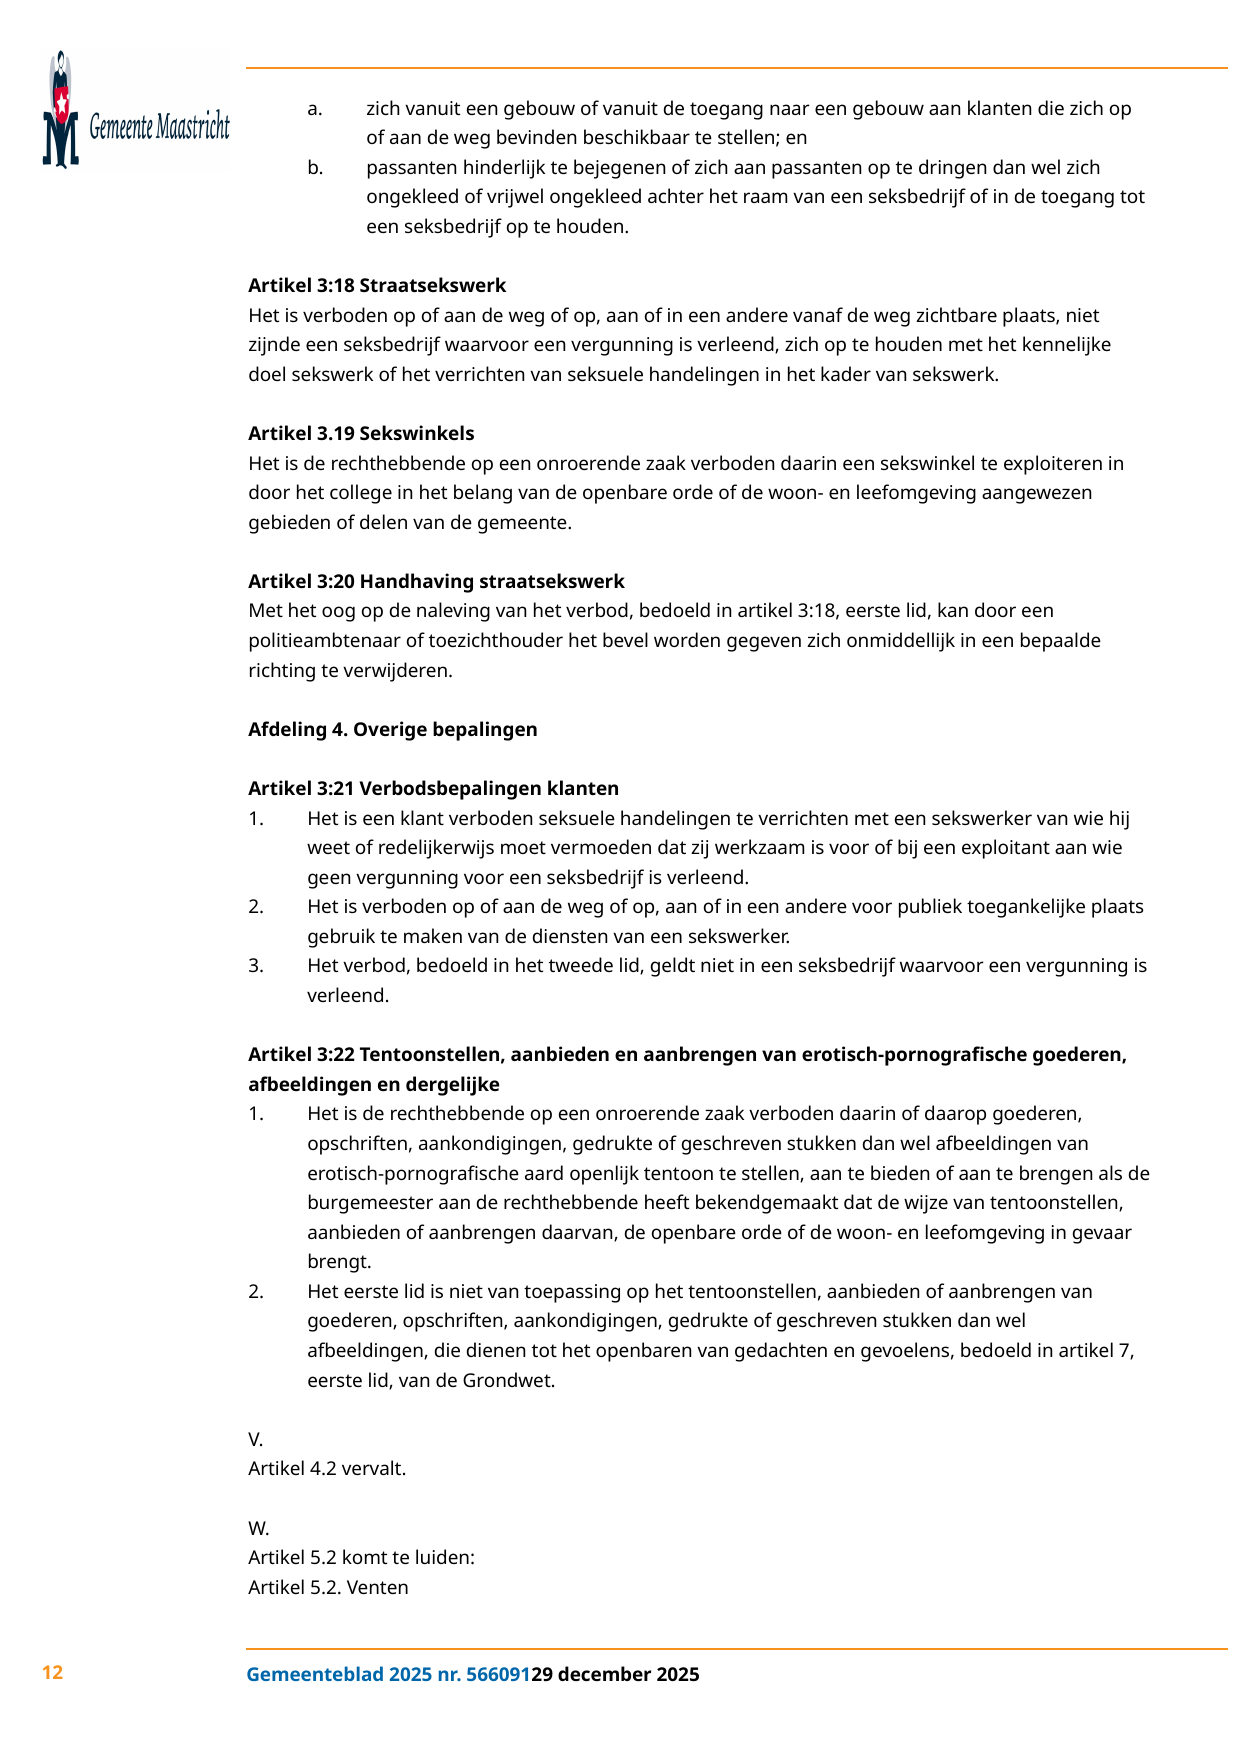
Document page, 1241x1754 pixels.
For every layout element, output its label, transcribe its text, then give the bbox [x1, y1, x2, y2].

text W. [248, 1515, 1152, 1541]
text Het is verboden op of aan de weg of op, aan of in een andere vanaf de weg zichtbare plaats, niet zijnde een seksbedrijf waarvoor een vergunning is verleend, zich op te houden met het kennelijke doel sekswerk of het verrichten van seksuele handelingen in het kader van sekswerk. [248, 302, 1152, 387]
picture [41, 47, 231, 172]
text Artikel 4.2 vervalt. [248, 1456, 1152, 1481]
text Artikel 3.19 Sekswinkels [248, 420, 1152, 446]
text Artikel 5.2. Venten [248, 1574, 1152, 1600]
text Artikel 3:21 Verbodsbepalingen klanten [248, 775, 1152, 801]
list Het is de rechthebbende op een onroerende zaak verboden daarin of daarop goederen, opschriften, aankondigingen, gedrukte of geschreven stukken dan wel afbeeldingen van erotisch-pornografische aard openlijk tentoon te stellen, aan te bieden of aan te brengen als de burgemeester aan de rechthebbende heeft bekendgemaakt dat de wijze van tentoonstellen, aanbieden of aanbrengen daarvan, de openbare orde of de woon- en leefomgeving in gevaar brengt. [248, 1101, 1152, 1274]
list zich vanuit een gebouw of vanuit de toegang naar een gebouw aan klanten die zich op of aan de weg bevinden beschikbaar te stellen; en [307, 95, 1152, 150]
text Artikel 3:18 Straatsekswerk [248, 272, 1152, 298]
list passanten hinderlijk te bejegenen of zich aan passanten op te dringen dan wel zich ongekleed of vrijwel ongekleed achter het raam van een seksbedrijf of in de toegang tot een seksbedrijf op te houden. [307, 154, 1152, 239]
text Afdeling 4. Overige bepalingen [248, 716, 1152, 742]
text Het is de rechthebbende op een onroerende zaak verboden daarin een sekswinkel te exploiteren in door het college in het belang van de openbare orde of de woon- en leefomgeving aangewezen gebieden of delen van de gemeente. [248, 450, 1152, 535]
text Artikel 3:22 Tentoonstellen, aanbieden en aanbrengen van erotisch-pornografische goederen, afbeeldingen en dergelijke [248, 1041, 1152, 1097]
list Het is verboden op of aan de weg of op, aan of in een andere voor publiek toegankelijke plaats gebruik te maken van de diensten van een sekswerker. [248, 893, 1152, 949]
text Artikel 3:20 Handhaving straatsekswerk [248, 568, 1152, 594]
text V. [248, 1426, 1152, 1452]
list Het eerste lid is niet van toepassing op het tentoonstellen, aanbieden of aanbrengen van goederen, opschriften, aankondigingen, gedrukte of geschreven stukken dan wel afbeeldingen, die dienen tot het openbaren van gedachten en gevoelens, bedoeld in artikel 7, eerste lid, van de Grondwet. [248, 1278, 1152, 1393]
list Het verbod, bedoeld in het tweede lid, geldt niet in een seksbedrijf waarvoor een vergunning is verleend. [248, 953, 1152, 1008]
list Het is een klant verboden seksuele handelingen te verrichten met een sekswerker van wie hij weet of redelijkerwijs moet vermoeden dat zij werkzaam is voor of bij een exploitant aan wie geen vergunning voor een seksbedrijf is verleend. [248, 805, 1152, 890]
text Artikel 5.2 komt te luiden: [248, 1544, 1152, 1570]
text Met het oog op de naleving van het verbod, bedoeld in artikel 3:18, eerste lid, kan door een politieambtenaar of toezichthouder het bevel worden gegeven zich onmiddellijk in een bepaalde richting te verwijderen. [248, 598, 1152, 683]
